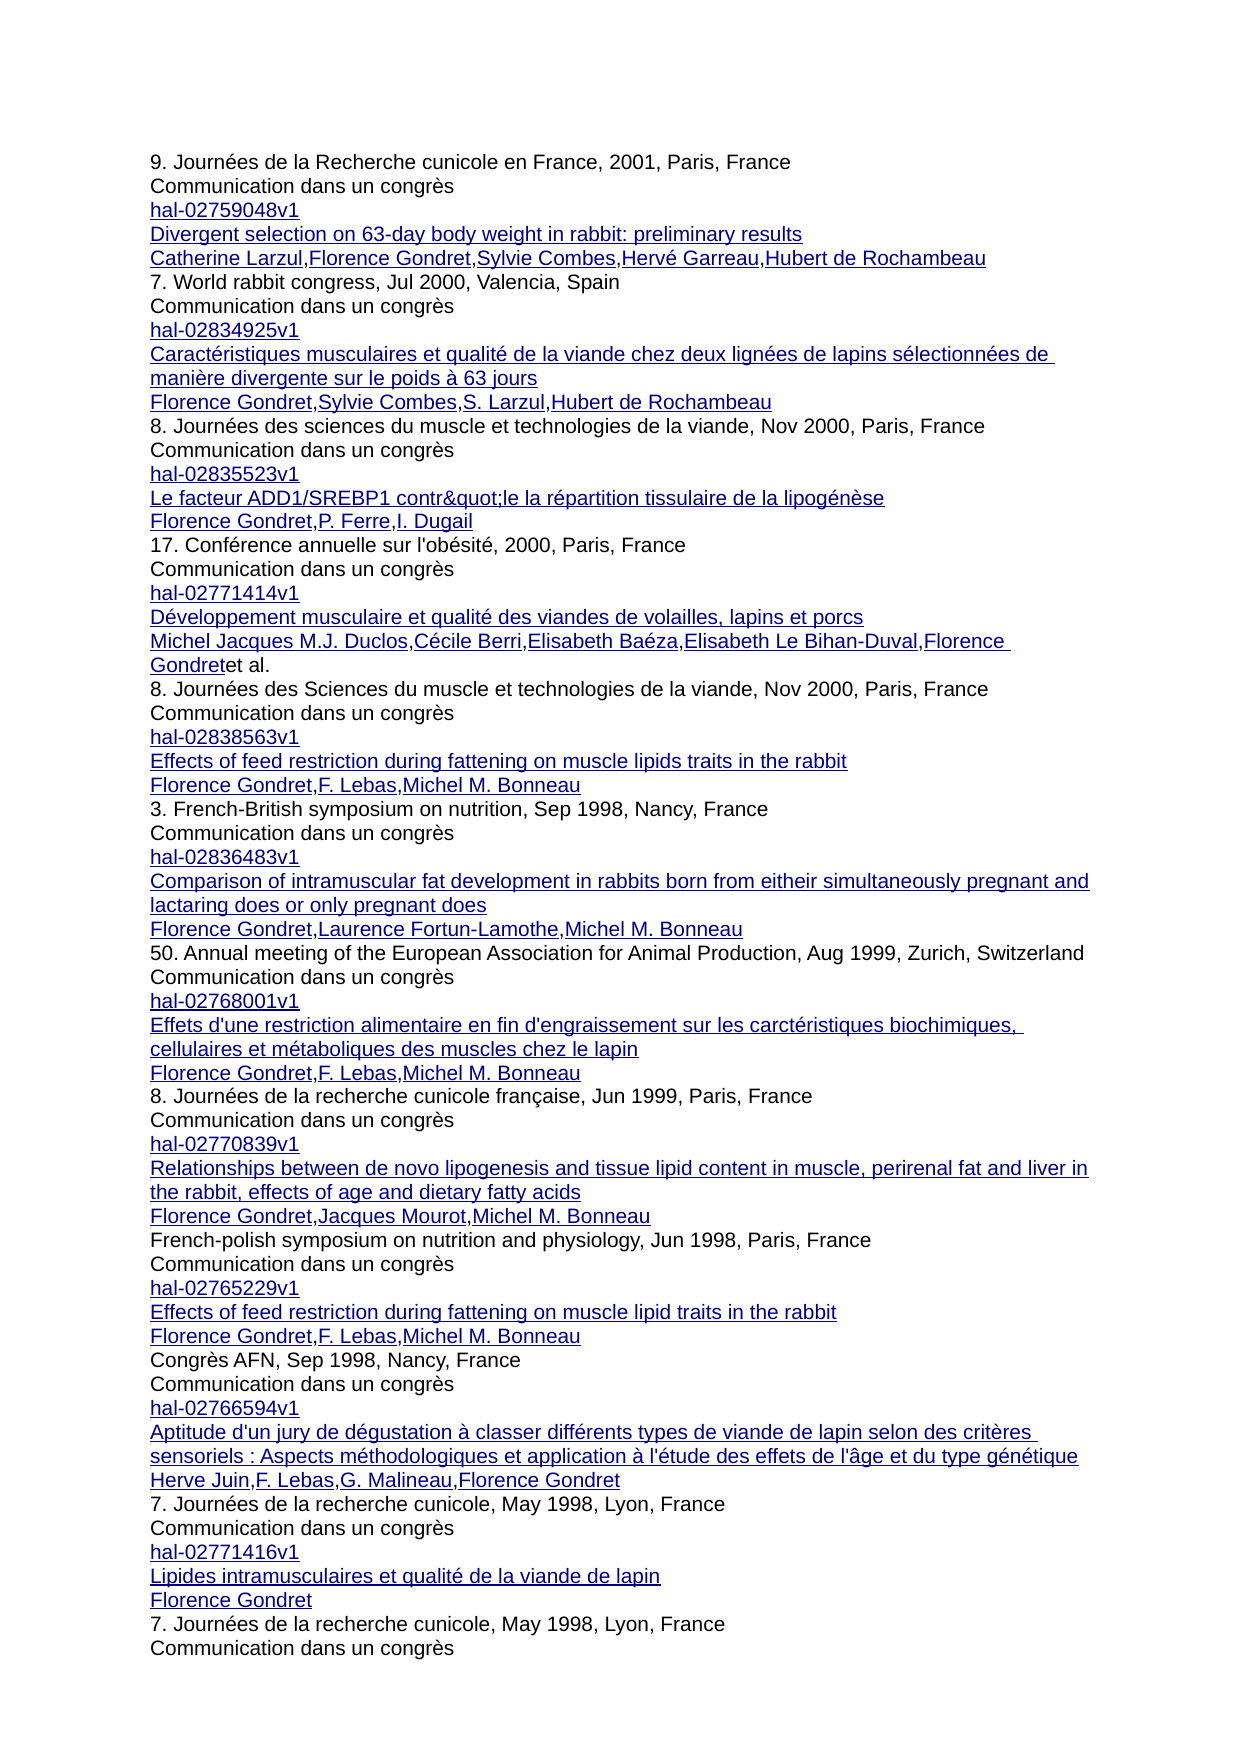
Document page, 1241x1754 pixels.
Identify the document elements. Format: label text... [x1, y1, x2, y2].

table_cell 9. Journées de la Recherche cunicole en France, 2001, Paris, France Communication dans un congrès hal-02759048v1 [150, 150, 1090, 222]
table_cell Relationships between de novo lipogenesis and tissue lipid content in muscle, perirenal fat and liver in the rabbit, effects of age and dietary fatty acids Florence Gondret,Jacques Mourot,Michel M. Bonneau French-polish symposium on nutrition and physiology, Jun 1998, Paris, France Communication dans un congrès hal-02765229v1 [150, 1156, 1090, 1300]
table_cell Aptitude d'un jury de dégustation à classer différents types de viande de lapin selon des critères sensoriels : Aspects méthodologiques et application à l'étude des effets de l'âge et du type génétique Herve Juin,F. Lebas,G. Malineau,Florence Gondret 7. Journées de la recherche cunicole, May 1998, Lyon, France Communication dans un congrès hal-02771416v1 [150, 1420, 1090, 1563]
table_cell Développement musculaire et qualité des viandes de volailles, lapins et porcs Michel Jacques M.J. Duclos,Cécile Berri,Elisabeth Baéza,Elisabeth Le Bihan-Duval,Florence Gondretet al. 8. Journées des Sciences du muscle et technologies de la viande, Nov 2000, Paris, France Communication dans un congrès hal-02838563v1 [150, 605, 1090, 749]
table_cell lactaring does or only pregnant does Florence Gondret,Laurence Fortun-Lamothe,Michel M. Bonneau 50. Annual meeting of the European Association for Animal Production, Aug 1999, Zurich, Switzerland Communication dans un congrès hal-02768001v1 [150, 891, 1090, 1012]
table_cell Effets d'une restriction alimentaire en fin d'engraissement sur les carctéristiques biochimiques, cellulaires et métaboliques des muscles chez le lapin Florence Gondret,F. Lebas,Michel M. Bonneau 8. Journées de la recherche cunicole française, Jun 1999, Paris, France Communication dans un congrès hal-02770839v1 [150, 1013, 1090, 1156]
table_cell Divergent selection on 63-day body weight in rabbit: preliminary results Catherine Larzul,Florence Gondret,Sylvie Combes,Hervé Garreau,Hubert de Rochambeau 7. World rabbit congress, Jul 2000, Valencia, Spain Communication dans un congrès hal-02834925v1 [150, 222, 1090, 342]
table_cell Comparison of intramuscular fat development in rabbits born from eitheir simultaneously pregnant and [150, 869, 1090, 890]
table_cell Lipides intramusculaires et qualité de la viande de lapin Florence Gondret 7. Journées de la recherche cunicole, May 1998, Lyon, France Communication dans un congrès [150, 1564, 1090, 1659]
table_cell Le facteur ADD1/SREBP1 contr&quot;le la répartition tissulaire de la lipogénèse Florence Gondret,P. Ferre,I. Dugail 17. Conférence annuelle sur l'obésité, 2000, Paris, France Communication dans un congrès hal-02771414v1 [150, 485, 1090, 605]
table_cell Caractéristiques musculaires et qualité de la viande chez deux lignées de lapins sélectionnées de manière divergente sur le poids à 63 jours Florence Gondret,Sylvie Combes,S. Larzul,Hubert de Rochambeau 8. Journées des sciences du muscle et technologies de la viande, Nov 2000, Paris, France Communication dans un congrès hal-02835523v1 [150, 342, 1090, 485]
table_cell Effects of feed restriction during fattening on muscle lipid traits in the rabbit Florence Gondret,F. Lebas,Michel M. Bonneau Congrès AFN, Sep 1998, Nancy, France Communication dans un congrès hal-02766594v1 [150, 1300, 1090, 1420]
table_cell Effects of feed restriction during fattening on muscle lipids traits in the rabbit Florence Gondret,F. Lebas,Michel M. Bonneau 3. French-British symposium on nutrition, Sep 1998, Nancy, France Communication dans un congrès hal-02836483v1 [150, 749, 1090, 869]
